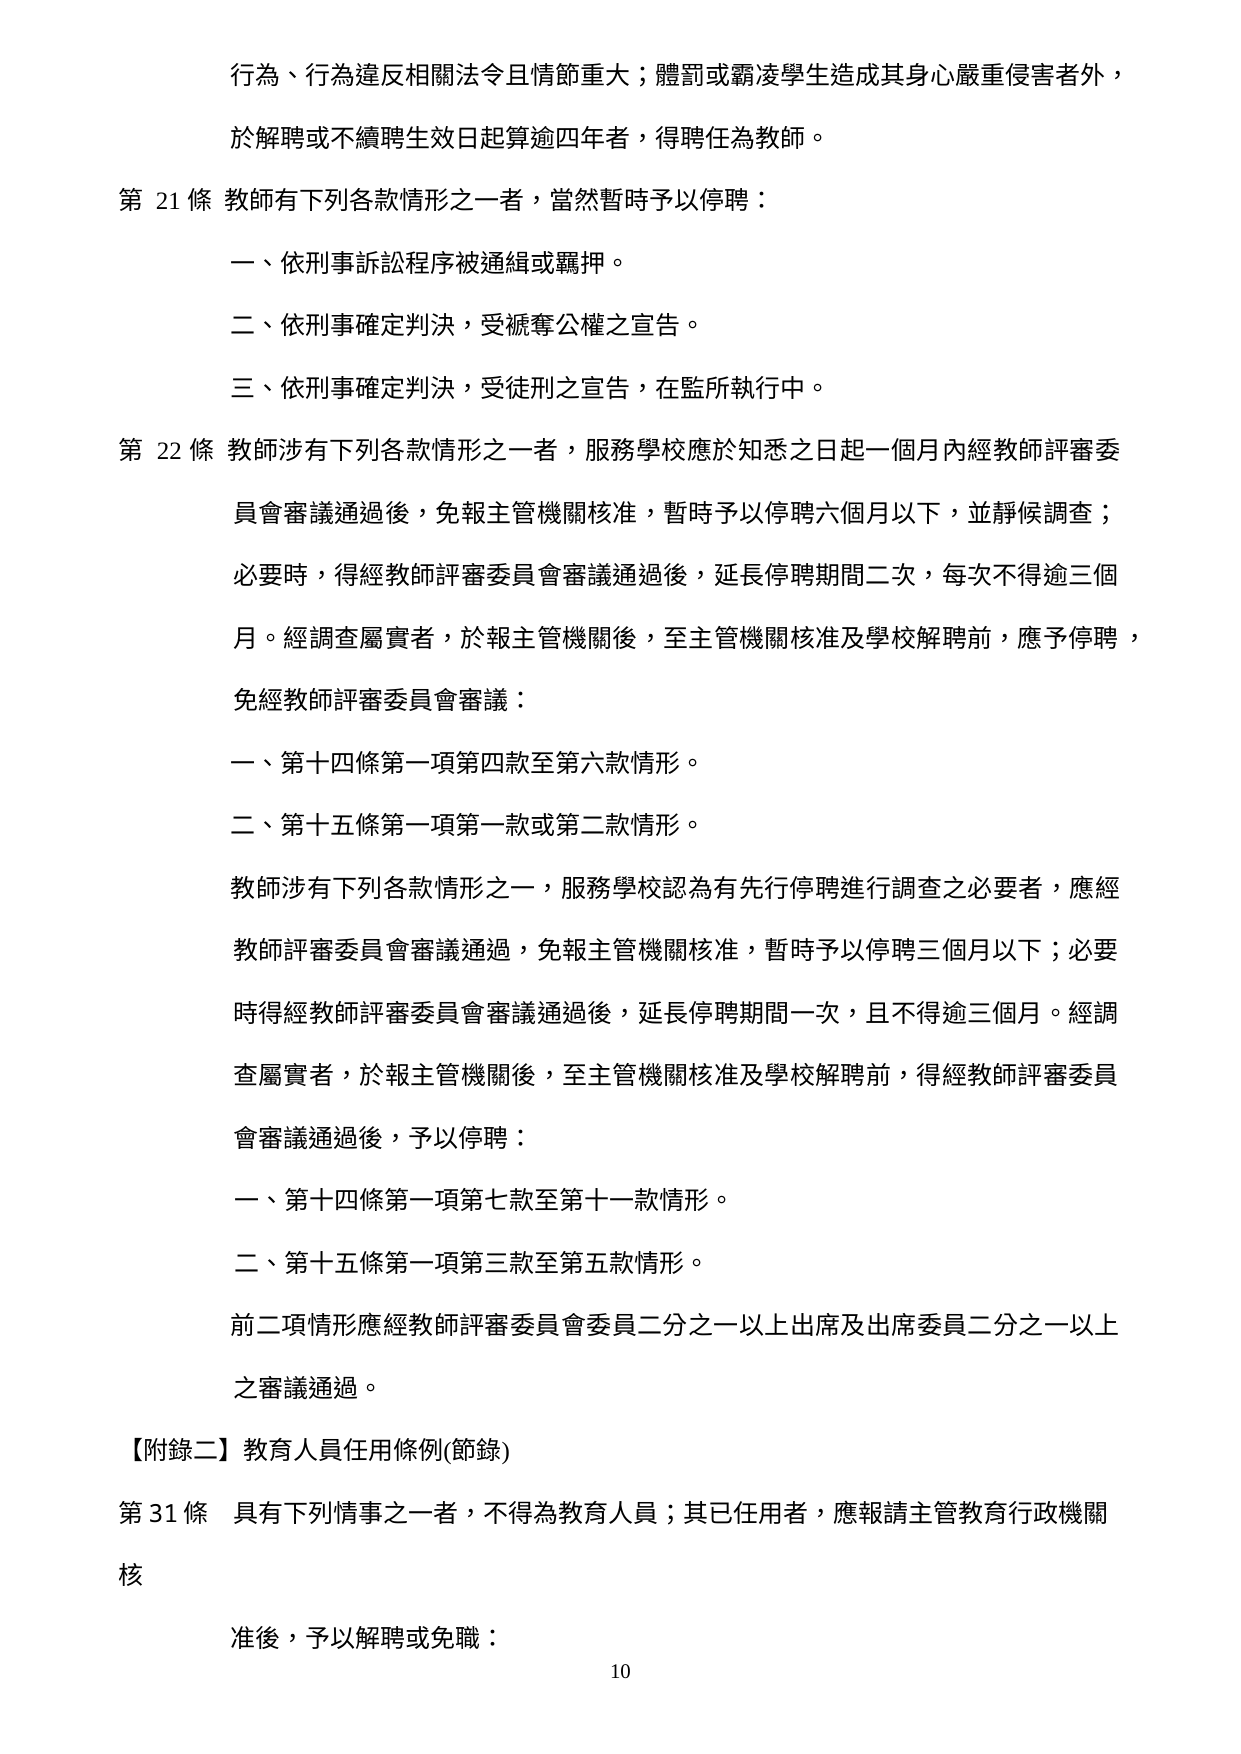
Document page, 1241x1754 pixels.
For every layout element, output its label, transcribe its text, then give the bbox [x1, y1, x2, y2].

text 一、依刑事訴訟程序被通緝或羈押。 [118, 219, 1122, 282]
text 【附錄二】教育人員任用條例(節錄) [118, 1407, 1122, 1469]
text 第 21 條 教師有下列各款情形之一者，當然暫時予以停聘： [118, 157, 1122, 219]
text 二、第十五條第一項第三款至第五款情形。 [118, 1219, 1122, 1282]
text 本法中華民國一百零二年六月二十七日修正之條文施行前，因行為不檢有損師道，經有關機關查證屬實而解聘或不續聘之教師，除屬性侵害行為；性騷擾、性霸凌行為、行為違反相關法令且情節重大；體罰或霸凌學生造成其身心嚴重侵害者外，於解聘或不續聘生效日起算逾四年者，得聘任為教師。 [230, 32, 1122, 157]
text 准後，予以解聘或免職： [118, 1594, 1122, 1657]
text 二、依刑事確定判決，受褫奪公權之宣告。 [118, 282, 1122, 344]
text 一、第十四條第一項第七款至第十一款情形。 [118, 1157, 1122, 1219]
text 第 22 條 教師涉有下列各款情形之一者，服務學校應於知悉之日起一個月內經教師評審委員會審議通過後，免報主管機關核准，暫時予以停聘六個月以下，並靜候調查；必要時，得經教師評審委員會審議通過後，延長停聘期間二次，每次不得逾三個月。經調查屬實者，於報主管機關後，至主管機關核准及學校解聘前，應予停聘，免經教師評審委員會審議： [118, 407, 1122, 719]
text 三、依刑事確定判決，受徒刑之宣告，在監所執行中。 [118, 344, 1122, 407]
text 一、第十四條第一項第四款至第六款情形。 [118, 719, 1122, 782]
text 第31條 具有下列情事之一者，不得為教育人員；其已任用者，應報請主管教育行政機關核 [118, 1469, 1122, 1594]
text 教師涉有下列各款情形之一，服務學校認為有先行停聘進行調查之必要者，應經教師評審委員會審議通過，免報主管機關核准，暫時予以停聘三個月以下；必要時得經教師評審委員會審議通過後，延長停聘期間一次，且不得逾三個月。經調查屬實者，於報主管機關後，至主管機關核准及學校解聘前，得經教師評審委員會審議通過後，予以停聘： [231, 844, 1122, 1157]
text 前二項情形應經教師評審委員會委員二分之一以上出席及出席委員二分之一以上之審議通過。 [231, 1282, 1122, 1407]
text 二、第十五條第一項第一款或第二款情形。 [118, 782, 1122, 844]
